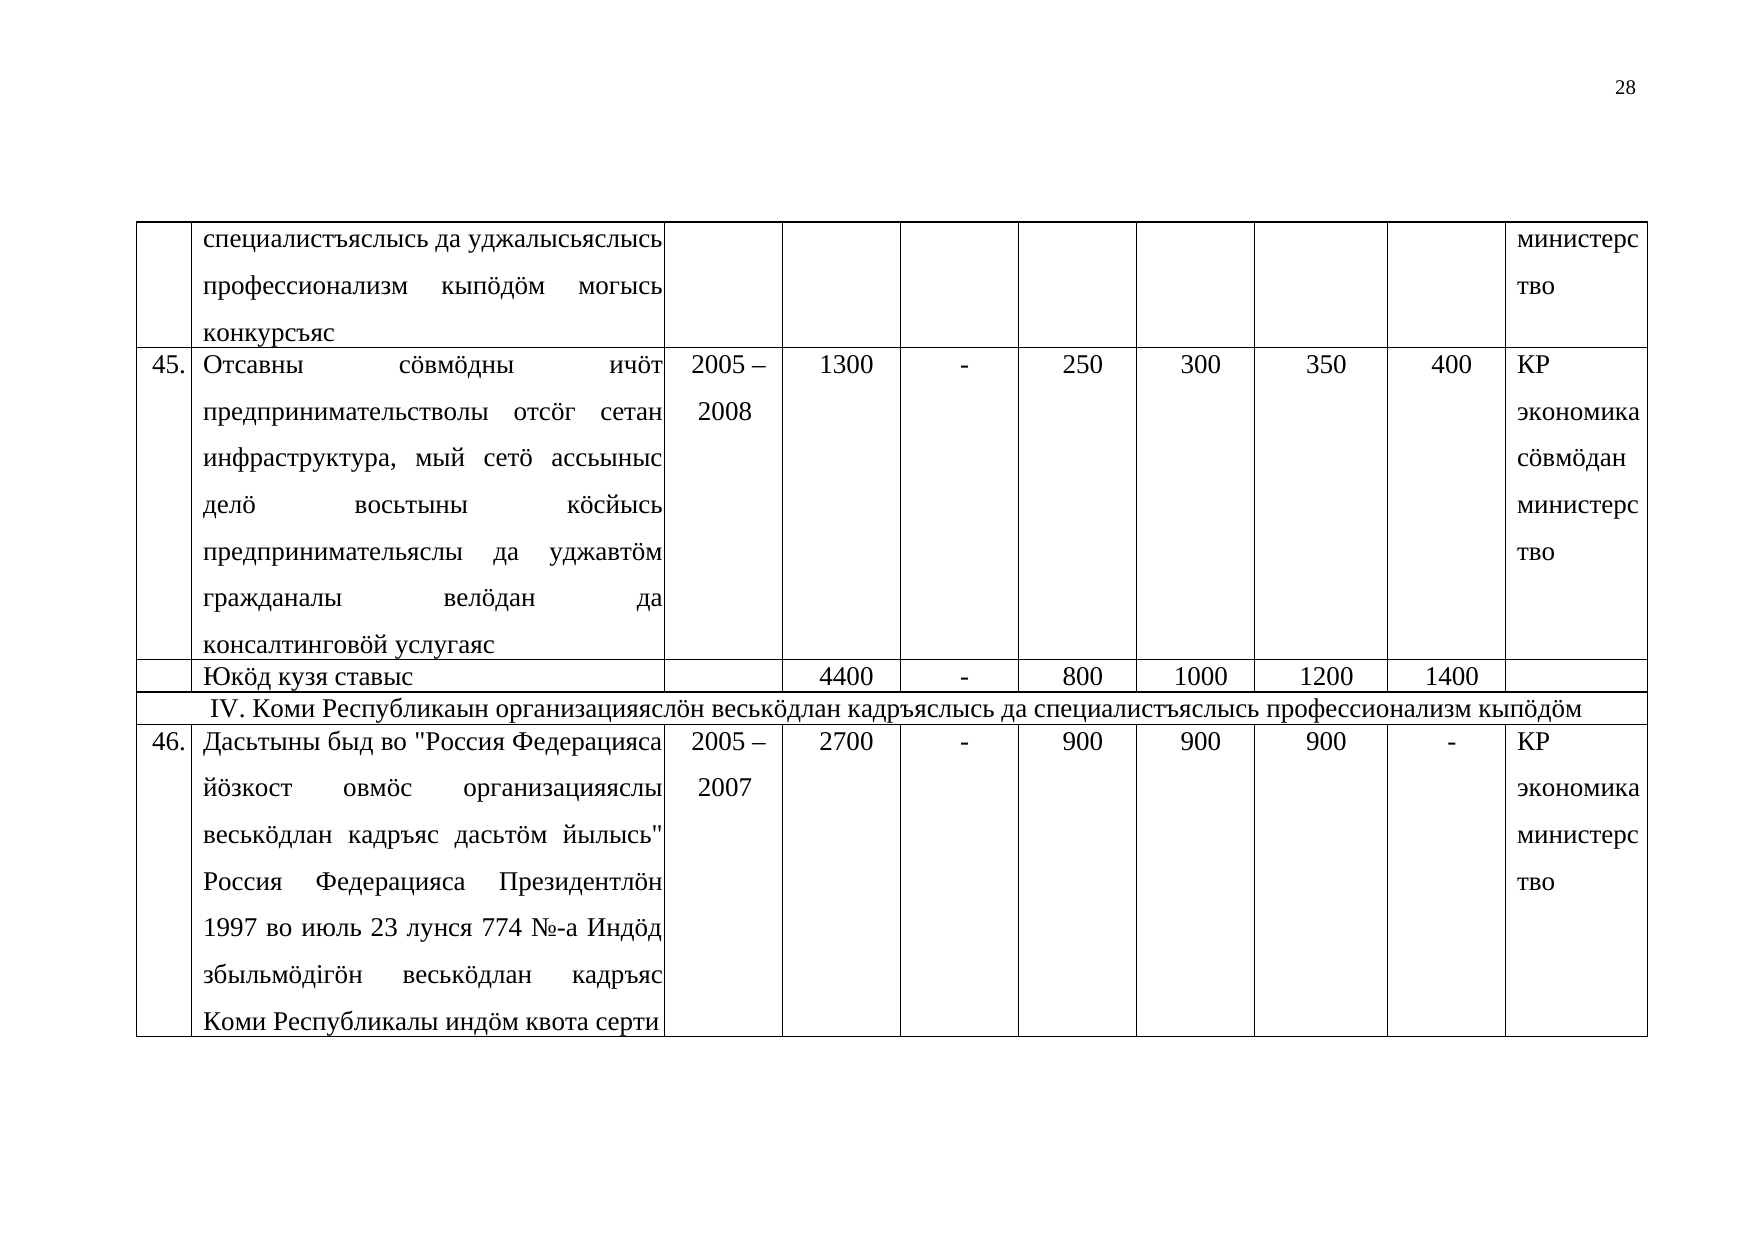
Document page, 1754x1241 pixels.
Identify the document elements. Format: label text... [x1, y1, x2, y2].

table_cell [1506, 660, 1647, 691]
table_cell 900 [1019, 725, 1136, 1036]
table_cell [783, 223, 900, 347]
table_cell 250 [1019, 348, 1136, 659]
table_cell 46. [137, 725, 191, 1036]
table_cell 4400 [783, 660, 900, 691]
table_cell Отсавны сöвмöдны ичöт предпринимательстволы отсöг сетан инфраструктура, мый сетö ассьыныс делö восьтыны кöсйысь предпринимательяслы да уджавтöм гражданалы велöдан да консалтинговöй услугаяс [192, 348, 664, 659]
table_cell 900 [1255, 725, 1387, 1036]
table_cell [1388, 223, 1505, 347]
table_cell 1400 [1388, 660, 1505, 691]
table_cell [665, 660, 782, 691]
table_cell 1300 [783, 348, 900, 659]
table_cell 45. [137, 348, 191, 659]
table_cell 1200 [1255, 660, 1387, 691]
table_cell Юкöд кузя ставыс [192, 660, 664, 691]
table_cell [137, 223, 191, 347]
table_cell [137, 660, 191, 691]
table_cell - [901, 348, 1018, 659]
table_cell КР экономика министерство [1506, 725, 1647, 1036]
table_cell [1255, 223, 1387, 347]
table_cell [1137, 223, 1254, 347]
table_cell Дасьтыны быд во "Россия Федерацияса йöзкост овмöс организацияяслы веськöдлан кадръяс дасьтöм йылысь" Россия Федерацияса Президентлöн 1997 во июль 23 лунся 774 №-а Индöд збыльмöдiгöн веськöдлан кадръяс Коми Республикалы индöм квота серти [192, 725, 664, 1036]
table_cell специалистъяслысь да уджалысьяслысь профессионализм кыпöдöм могысь конкурсъяс [192, 223, 664, 347]
table_cell [665, 223, 782, 347]
table_cell - [901, 223, 1018, 347]
table_cell 2005 – 2007 [665, 725, 782, 1036]
table_cell 1000 [1137, 660, 1254, 691]
table_cell 400 [1388, 348, 1505, 659]
table_cell IV. Коми Республикаын организацияяслöн веськöдлан кадръяслысь да специалистъяслысь профессионализм кыпöдöм [137, 693, 1647, 723]
table_cell - [901, 660, 1018, 691]
table_cell 800 [1019, 660, 1136, 691]
table_cell - [901, 725, 1018, 1036]
table_cell 350 [1255, 348, 1387, 659]
table_cell [1019, 223, 1136, 347]
table_cell 900 [1137, 725, 1254, 1036]
table_cell министерство [1506, 223, 1647, 347]
table_cell КР экономика сöвмöдан министерство [1506, 348, 1647, 659]
table_cell - [1388, 725, 1505, 1036]
table_cell 2700 [783, 725, 900, 1036]
table_cell 2005 – 2008 [665, 348, 782, 659]
table_cell 300 [1137, 348, 1254, 659]
